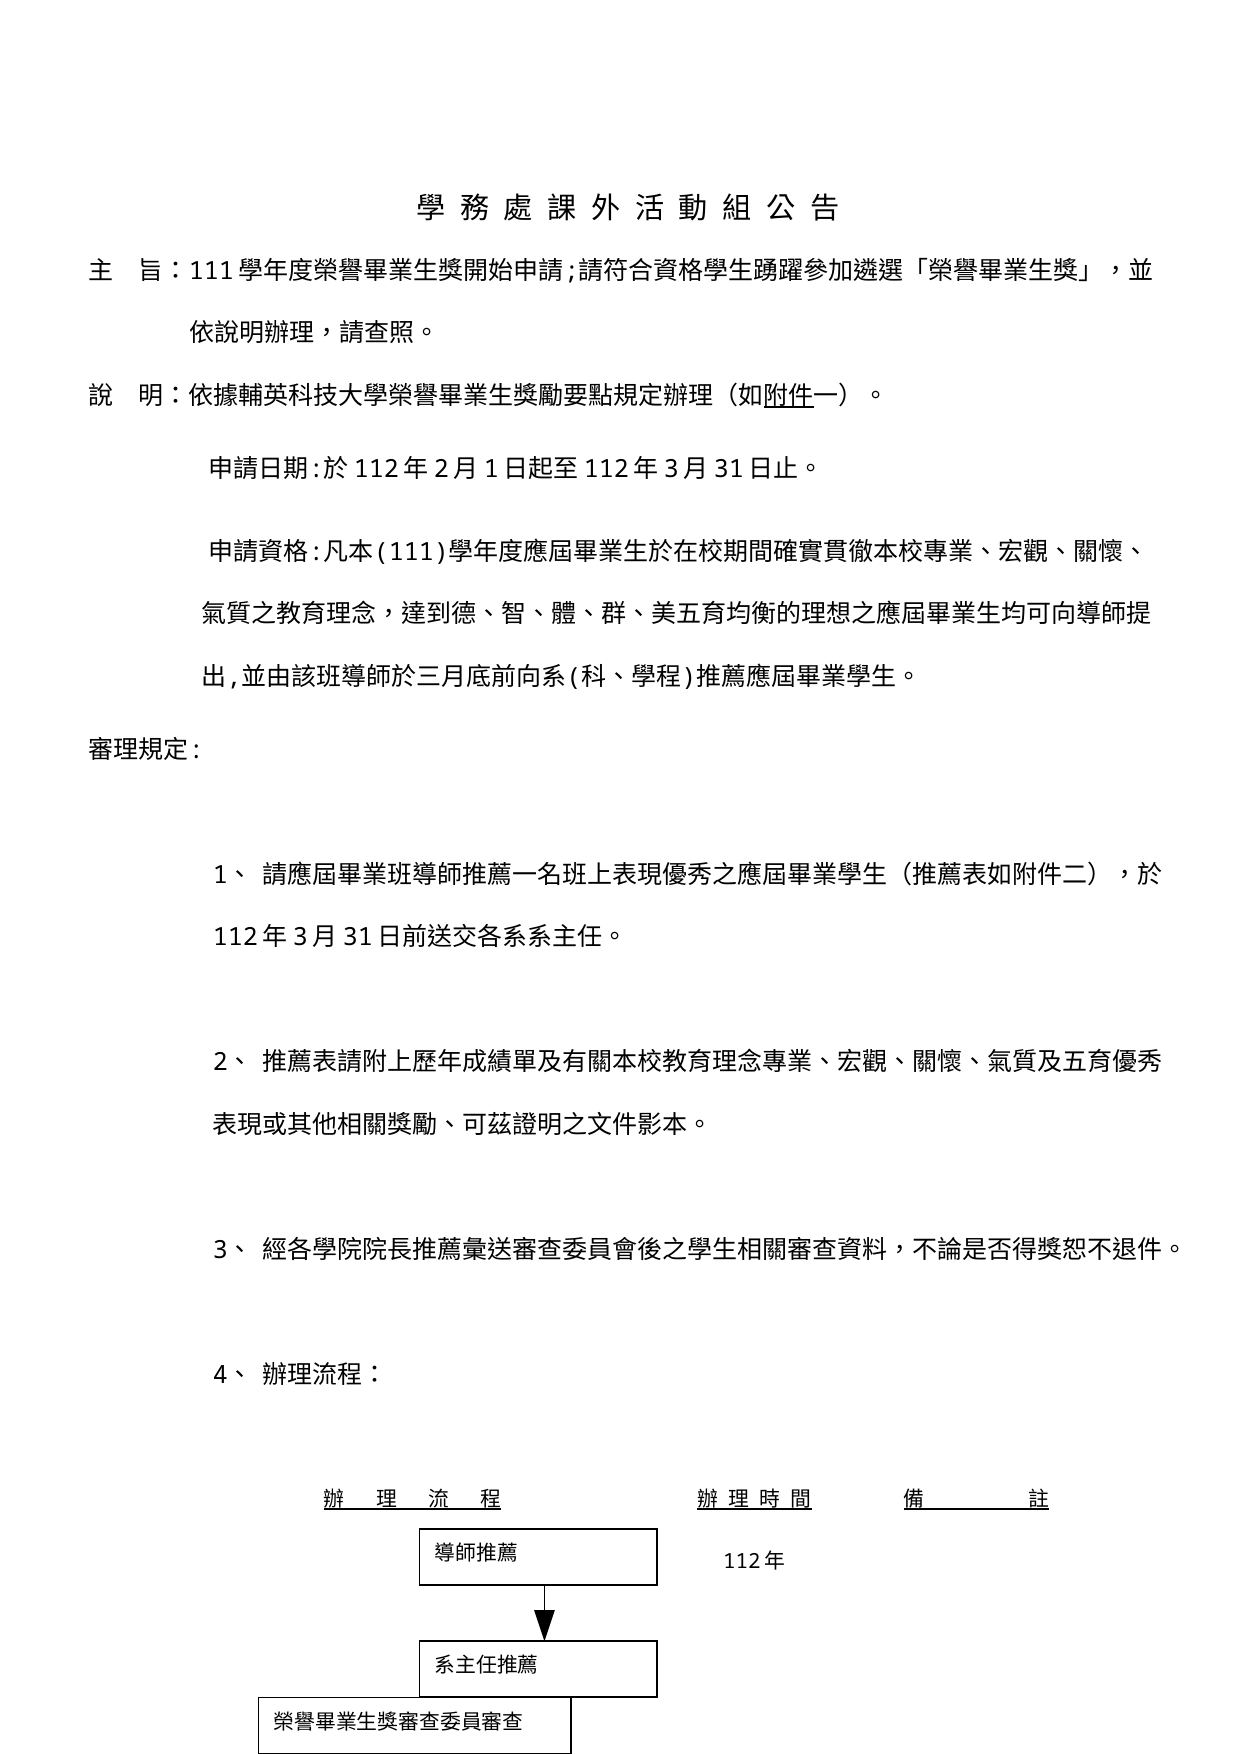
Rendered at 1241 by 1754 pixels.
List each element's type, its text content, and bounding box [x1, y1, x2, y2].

list 請應屆畢業班導師推薦一名班上表現優秀之應屆畢業學生（推薦表如附件二），於112年3月31日前送交各系系主任。 [213, 831, 1167, 956]
text 申請資格:凡本(111)學年度應屆畢業生於在校期間確實貫徹本校專業、宏觀、關懷、氣質之教育理念，達到德、智、體、群、美五育均衡的理想之應屆畢業生均可向導師提出,並由該班導師於三月底前向系(科、學程)推薦應屆畢業學生。 [89, 508, 1167, 695]
table_header 備 註 [854, 1456, 1098, 1518]
table_cell [217, 1518, 654, 1581]
text 申請日期:於112年2月1日起至112年3月31日止。 [89, 424, 1167, 487]
table_cell 112年 [654, 1518, 854, 1581]
list 推薦表請附上歷年成績單及有關本校教育理念專業、宏觀、關懷、氣質及五育優秀表現或其他相關獎勵、可茲證明之文件影本。 [213, 1018, 1167, 1143]
table_header 辦 理 流 程 [217, 1456, 654, 1518]
text 說 明：依據輔英科技大學榮譽畢業生獎勵要點規定辦理（如附件一）。 [89, 352, 1167, 414]
list 經各學院院長推薦彙送審查委員會後之學生相關審查資料，不論是否得獎恕不退件。 [213, 1206, 1167, 1268]
text 學 務 處 課 外 活 動 組 公 告 [89, 164, 1167, 227]
table_header 辦 理 時 間 [654, 1456, 854, 1518]
list 辦理流程： [213, 1331, 1167, 1393]
text 主 旨：111學年度榮譽畢業生獎開始申請;請符合資格學生踴躍參加遴選「榮譽畢業生獎」，並依說明辦理，請查照。 [89, 227, 1167, 352]
text 說 明： [89, 768, 1167, 831]
table_cell 每班一名 各系至少一名。 各學院院長推薦每學院至多5 名，送交課指組彙送審查委員會。 至多8名。 至多8名。 [854, 1518, 1098, 1581]
text 審理規定: [89, 706, 1167, 768]
